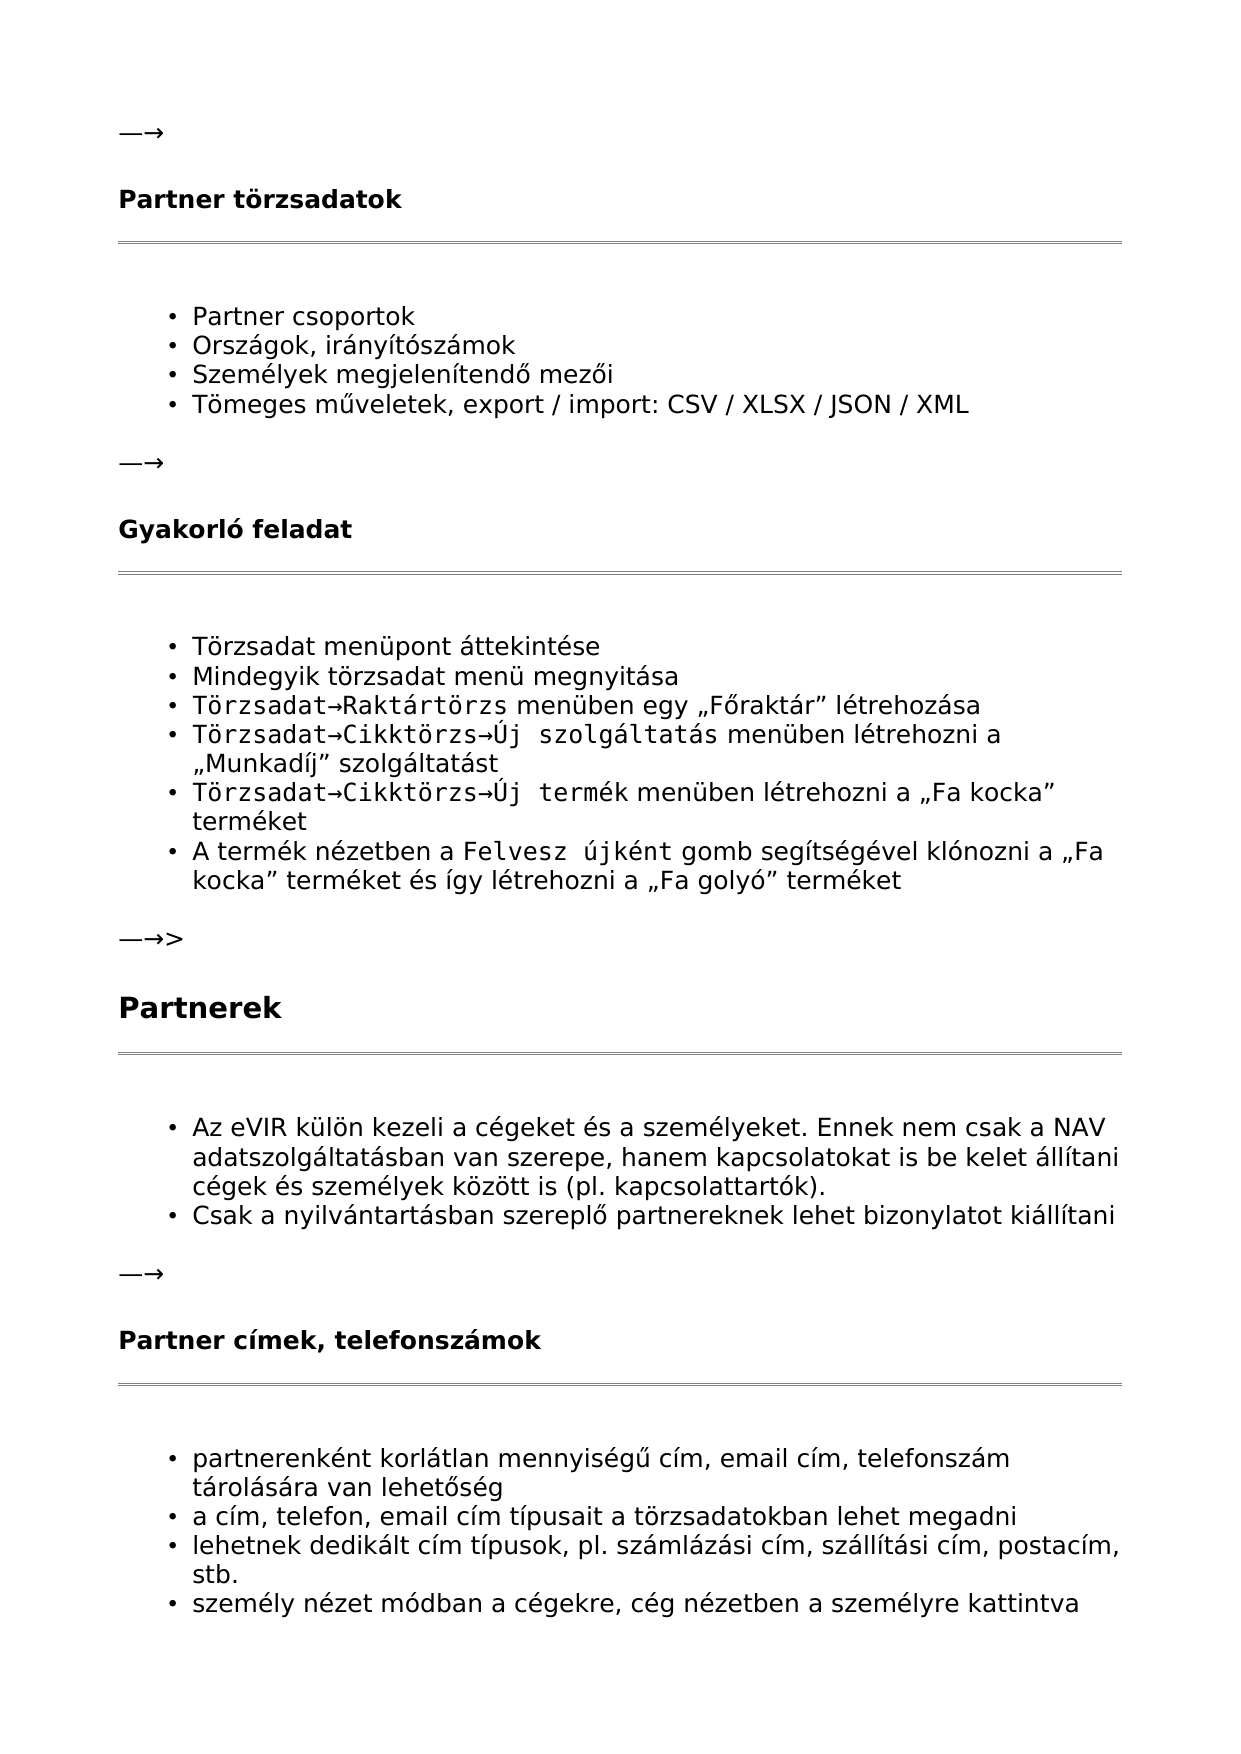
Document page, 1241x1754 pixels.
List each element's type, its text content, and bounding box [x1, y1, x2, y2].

list Tömeges műveletek, export / import: CSV / XLSX / JSON / XML [177, 390, 1122, 419]
list Törzsadat→Raktártörzs menüben egy „Főraktár” létrehozása [177, 691, 1122, 720]
list lehetnek dedikált cím típusok, pl. számlázási cím, szállítási cím, postacím, stb. [177, 1531, 1122, 1590]
subtitle Partnerek [118, 991, 1122, 1025]
list Törzsadat→Cikktörzs→Új szolgáltatás menüben létrehozni a „Munkadíj” szolgáltatást [177, 720, 1122, 778]
list A termék nézetben a Felvesz újként gomb segítségével klónozni a „Fa kocka” terméket és így létrehozni a „Fa golyó” terméket [177, 837, 1122, 895]
subtitle Partner címek, telefonszámok [118, 1326, 1122, 1356]
list Az eVIR külön kezeli a cégeket és a személyeket. Ennek nem csak a NAV adatszolgáltatásban van szerepe, hanem kapcsolatokat is be kelet állítani cégek és személyek között is (pl. kapcsolattartók). [177, 1113, 1122, 1201]
list személy nézet módban a cégekre, cég nézetben a személyre kattintva [177, 1590, 1122, 1619]
list Mindegyik törzsadat menü megnyitása [177, 662, 1122, 691]
list Törzsadat menüpont áttekintése [177, 633, 1122, 662]
list Országok, irányítószámok [177, 331, 1122, 361]
list a cím, telefon, email cím típusait a törzsadatokban lehet megadni [177, 1502, 1122, 1531]
text —→ [118, 118, 1122, 147]
text —→ [118, 1260, 1122, 1289]
list Személyek megjelenítendő mezői [177, 361, 1122, 390]
text —→ [118, 448, 1122, 478]
subtitle Gyakorló feladat [118, 515, 1122, 544]
list Törzsadat→Cikktörzs→Új termék menüben létrehozni a „Fa kocka” terméket [177, 778, 1122, 837]
list Csak a nyilvántartásban szereplő partnereknek lehet bizonylatot kiállítani [177, 1201, 1122, 1230]
list partnerenként korlátlan mennyiségű cím, email cím, telefonszám tárolására van lehetőség [177, 1444, 1122, 1502]
subtitle Partner törzsadatok [118, 185, 1122, 214]
list Partner csoportok [177, 302, 1122, 331]
text —→> [118, 924, 1122, 954]
